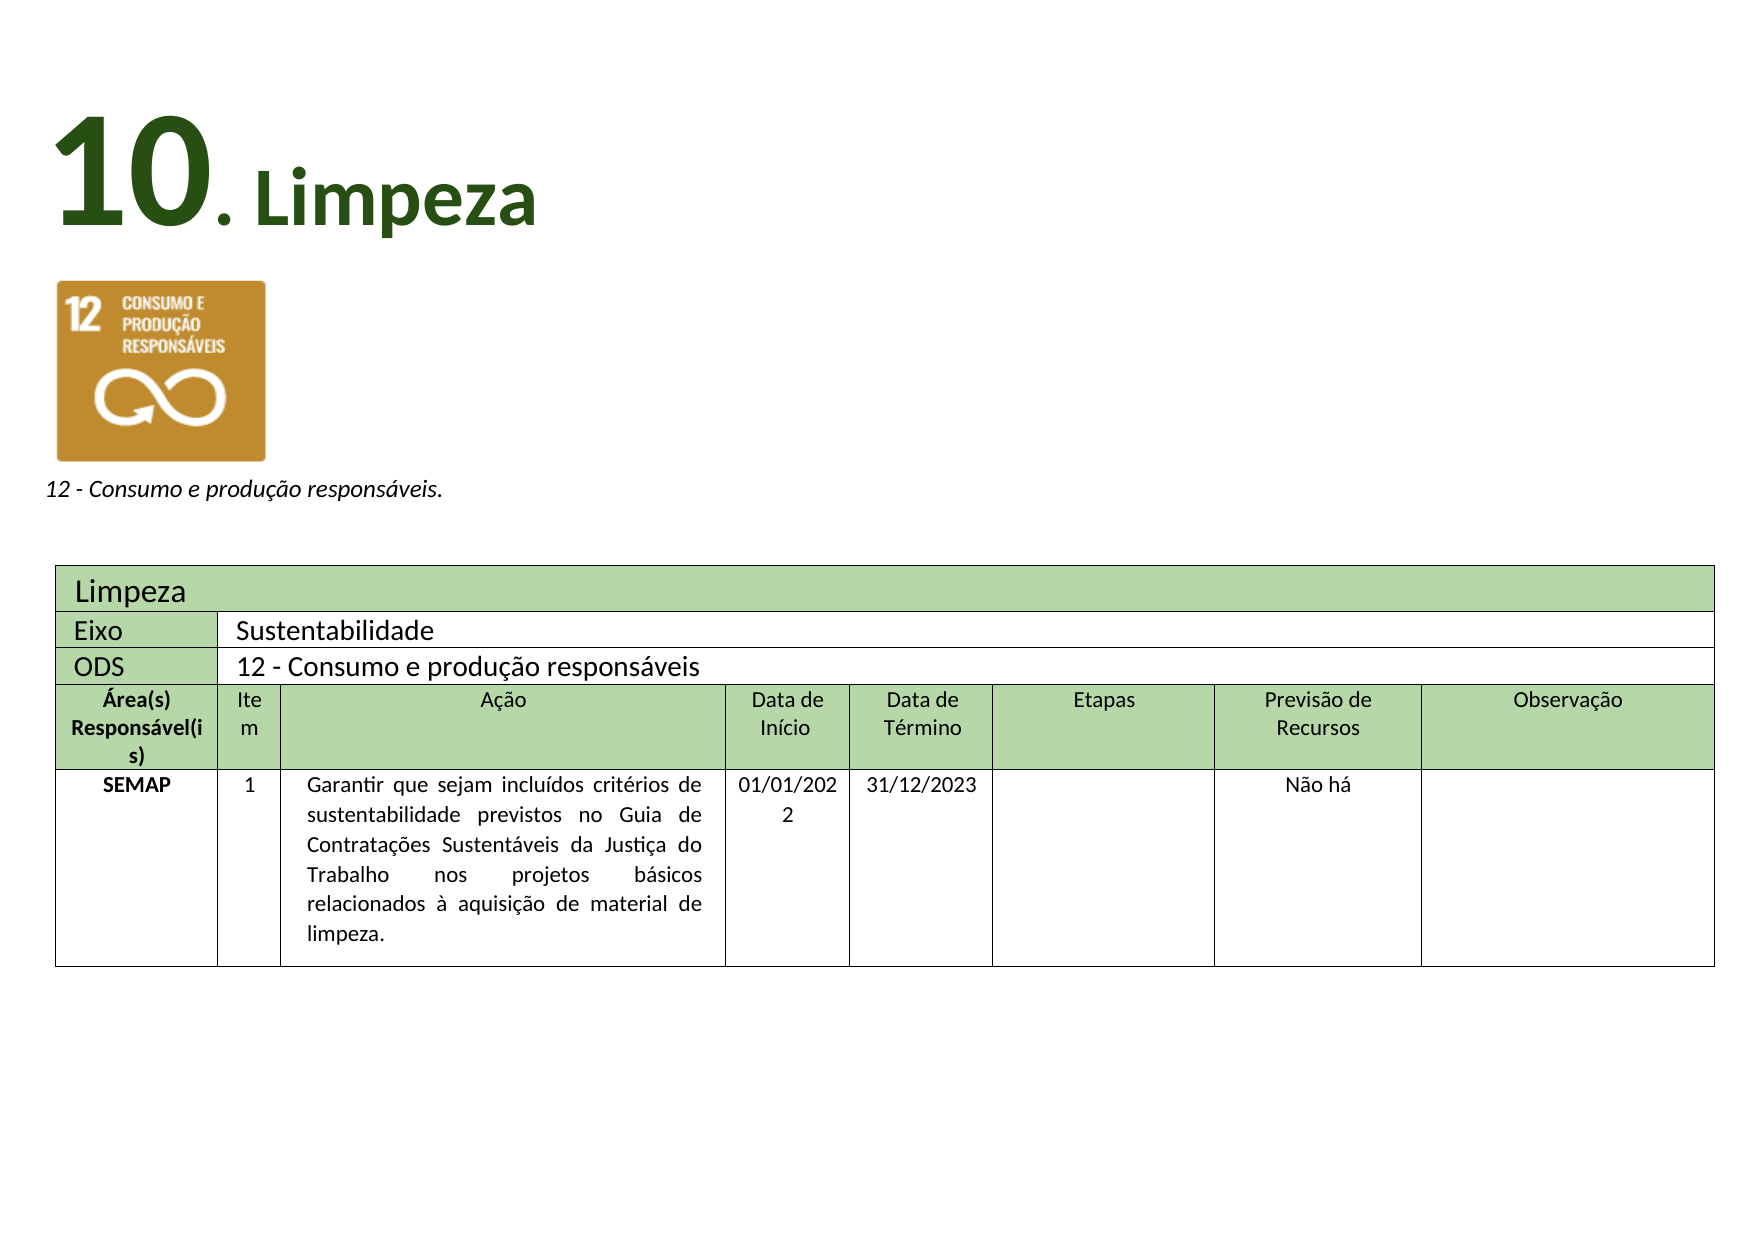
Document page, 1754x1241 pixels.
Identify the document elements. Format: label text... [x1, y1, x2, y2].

table_header Limpeza [56, 566, 1714, 611]
text 10. Limpeza [44, 63, 1636, 267]
table_cell [1422, 770, 1714, 966]
table_cell Observação [1422, 685, 1714, 769]
table_cell Previsão de Recursos [1215, 685, 1421, 769]
table_cell Item [218, 685, 280, 769]
table_cell Não há [1215, 770, 1421, 966]
table_cell 1 [218, 770, 280, 966]
table_cell 31/12/2023 [850, 770, 992, 966]
table_cell Ação [281, 685, 725, 769]
table_cell 12 - Consumo e produção responsáveis [218, 648, 1714, 684]
table_cell 01/01/2022 [726, 770, 849, 966]
table_cell Etapas [993, 685, 1214, 769]
table_cell Data de Início [726, 685, 849, 769]
table_cell Eixo [56, 612, 217, 647]
table_cell Garantir que sejam incluídos critérios de sustentabilidade previstos no Guia de Contratações Sustentáveis da Justiça do Trabalho nos projetos básicos relacionados à aquisição de material de limpeza. [281, 770, 725, 966]
table_cell Sustentabilidade [218, 612, 1714, 647]
table_cell Área(s) Responsável(is) [56, 685, 217, 769]
text 12 - Consumo e produção responsáveis. [44, 473, 1712, 503]
table_cell SEMAP [56, 770, 217, 966]
table_cell ODS [56, 648, 217, 684]
table_cell [993, 770, 1214, 966]
table_cell Data de Término [850, 685, 992, 769]
